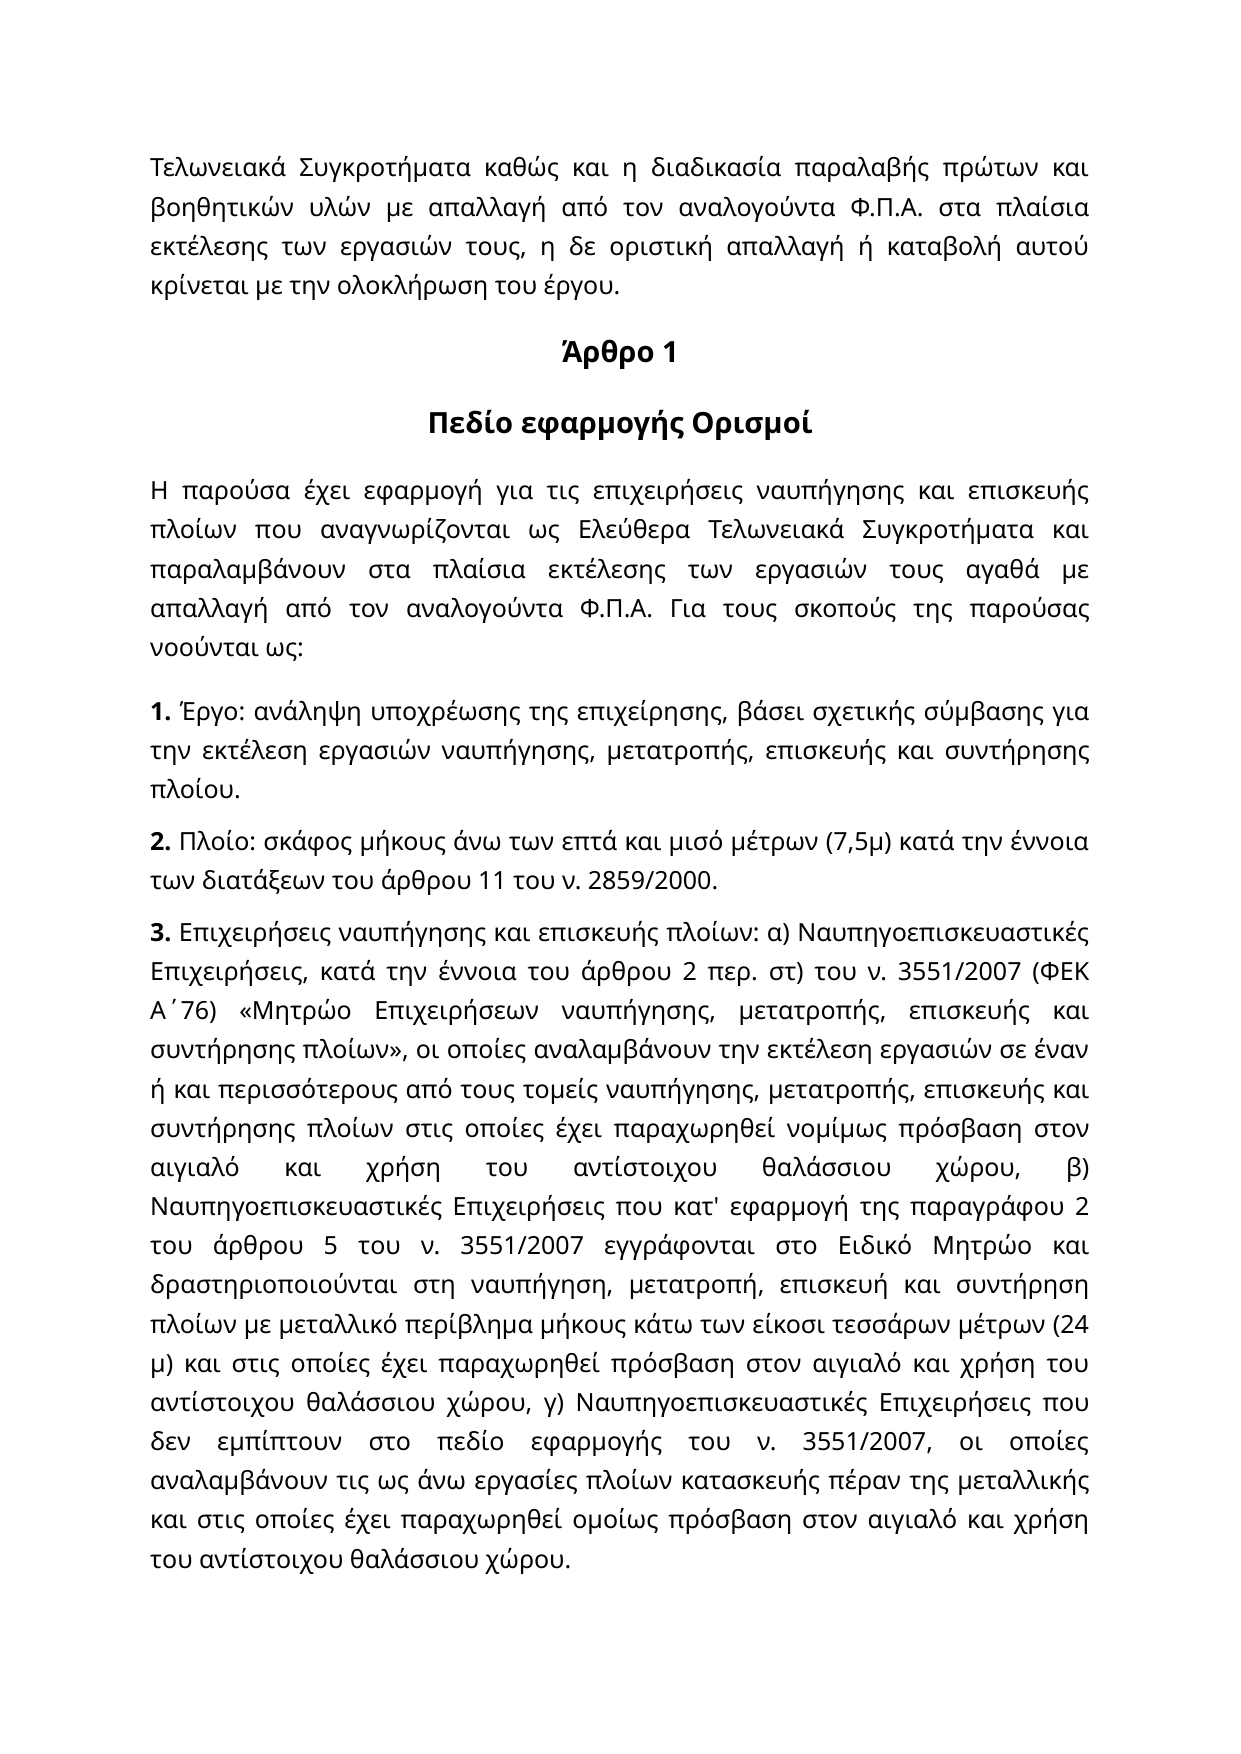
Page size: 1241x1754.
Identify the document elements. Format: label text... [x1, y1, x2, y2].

text Τελωνειακά Συγκροτήματα καθώς και η διαδικασία παραλαβής πρώτων και βοηθητικών υλών με απαλλαγή από τον αναλογούντα Φ.Π.Α. στα πλαίσια εκτέλεσης των εργασιών τους, η δε οριστική απαλλαγή ή καταβολή αυτού κρίνεται με την ολοκλήρωση του έργου. [150, 150, 1090, 302]
subtitle Άρθρο 1 [150, 332, 1090, 371]
text 1. Έργο: ανάληψη υποχρέωσης της επιχείρησης, βάσει σχετικής σύμβασης για την εκτέλεση εργασιών ναυπήγησης, μετατροπής, επισκευής και συντήρησης πλοίου. [150, 694, 1090, 806]
text 2. Πλοίο: σκάφος μήκους άνω των επτά και μισό μέτρων (7,5μ) κατά την έννοια των διατάξεων του άρθρου 11 του ν. 2859/2000. [150, 824, 1090, 897]
text 3. Επιχειρήσεις ναυπήγησης και επισκευής πλοίων: α) Ναυπηγοεπισκευαστικές Επιχειρήσεις, κατά την έννοια του άρθρου 2 περ. στ) του ν. 3551/2007 (ΦΕΚ Α΄76) «Μητρώο Επιχειρήσεων ναυπήγησης, μετατροπής, επισκευής και συντήρησης πλοίων», οι οποίες αναλαμβάνουν την εκτέλεση εργασιών σε έναν ή και περισσότερους από τους τομείς ναυπήγησης, μετατροπής, επισκευής και συντήρησης πλοίων στις οποίες έχει παραχωρηθεί νομίμως πρόσβαση στον αιγιαλό και χρήση του αντίστοιχου θαλάσσιου χώρου, β) Ναυπηγοεπισκευαστικές Επιχειρήσεις που κατ' εφαρμογή της παραγράφου 2 του άρθρου 5 του ν. 3551/2007 εγγράφονται στο Ειδικό Μητρώο και δραστηριοποιούνται στη ναυπήγηση, μετατροπή, επισκευή και συντήρηση πλοίων με μεταλλικό περίβλημα μήκους κάτω των είκοσι τεσσάρων μέτρων (24 μ) και στις οποίες έχει παραχωρηθεί πρόσβαση στον αιγιαλό και χρήση του αντίστοιχου θαλάσσιου χώρου, γ) Ναυπηγοεπισκευαστικές Επιχειρήσεις που δεν εμπίπτουν στο πεδίο εφαρμογής του ν. 3551/2007, οι οποίες αναλαμβάνουν τις ως άνω εργασίες πλοίων κατασκευής πέραν της μεταλλικής και στις οποίες έχει παραχωρηθεί ομοίως πρόσβαση στον αιγιαλό και χρήση του αντίστοιχου θαλάσσιου χώρου. [150, 914, 1090, 1575]
text Η παρούσα έχει εφαρμογή για τις επιχειρήσεις ναυπήγησης και επισκευής πλοίων που αναγνωρίζονται ως Ελεύθερα Τελωνειακά Συγκροτήματα και παραλαμβάνουν στα πλαίσια εκτέλεσης των εργασιών τους αγαθά με απαλλαγή από τον αναλογούντα Φ.Π.Α. Για τους σκοπούς της παρούσας νοούνται ως: [150, 473, 1090, 664]
subtitle Πεδίο εφαρμογής Ορισμοί [150, 402, 1090, 442]
